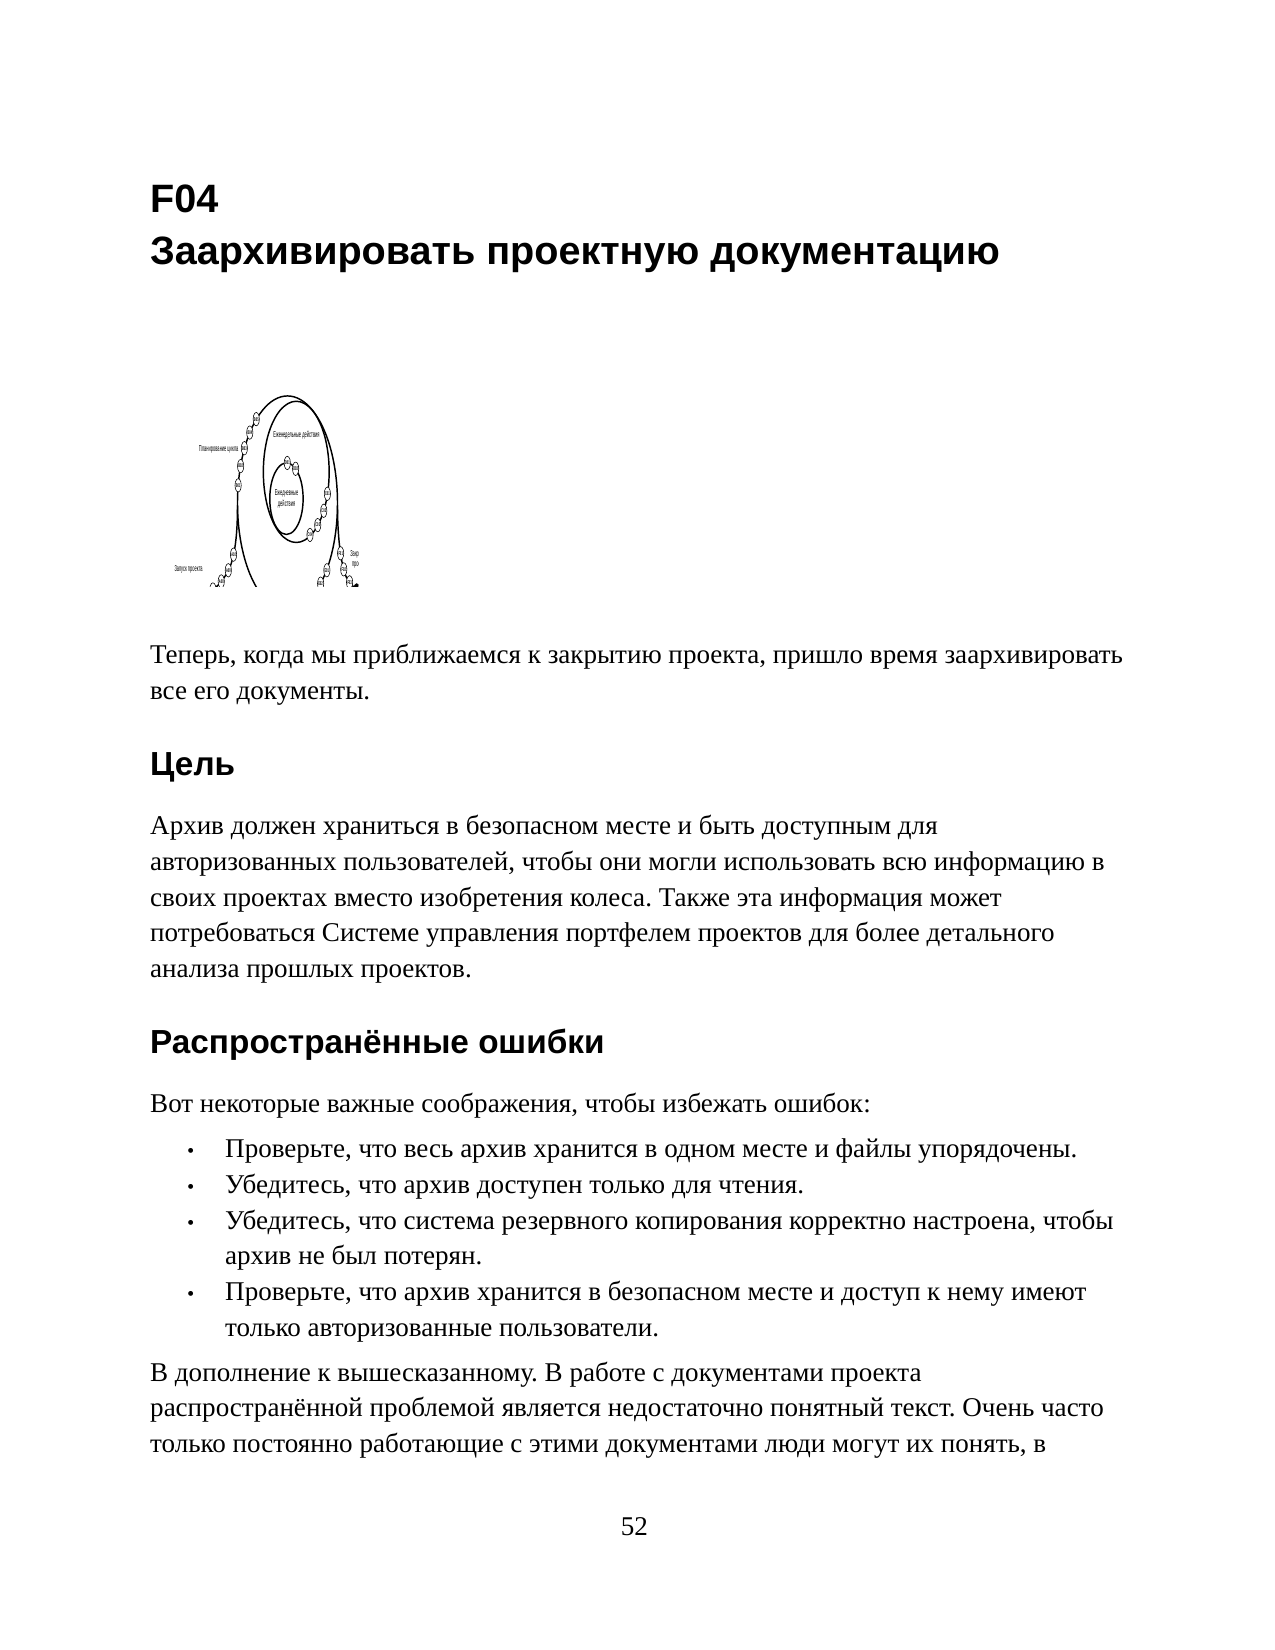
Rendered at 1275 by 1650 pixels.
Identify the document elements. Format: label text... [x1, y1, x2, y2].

list Убедитесь, что система резервного копирования корректно настроена, чтобы архив не был потерян. [187, 1204, 1125, 1271]
list Проверьте, что архив хранится в безопасном месте и доступ к нему имеют только авторизованные пользователи. [187, 1275, 1125, 1342]
text В дополнение к вышесказанному. В работе с документами проекта распространённой проблемой является недостаточно понятный текст. Очень часто только постоянно работающие с этими документами люди могут их понять, в [150, 1356, 1125, 1458]
list Проверьте, что весь архив хранится в одном месте и файлы упорядочены. [187, 1132, 1125, 1163]
list Убедитесь, что архив доступен только для чтения. [187, 1168, 1125, 1199]
subtitle Цель [150, 744, 1125, 782]
text Архив должен храниться в безопасном месте и быть доступным для авторизованных пользователей, чтобы они могли использовать всю информацию в своих проектах вместо изобретения колеса. Также эта информация может потребоваться Системе управления портфелем проектов для более детального анализа прошлых проектов. [150, 809, 1125, 983]
subtitle Распространённые ошибки [150, 1022, 1125, 1060]
text Вот некоторые важные соображения, чтобы избежать ошибок: [150, 1088, 1125, 1119]
subtitle F04 Заархивировать проектную документацию [150, 175, 1125, 273]
text Теперь, когда мы приближаемся к закрытию проекта, пришло время заархивировать все его документы. [150, 638, 1125, 705]
